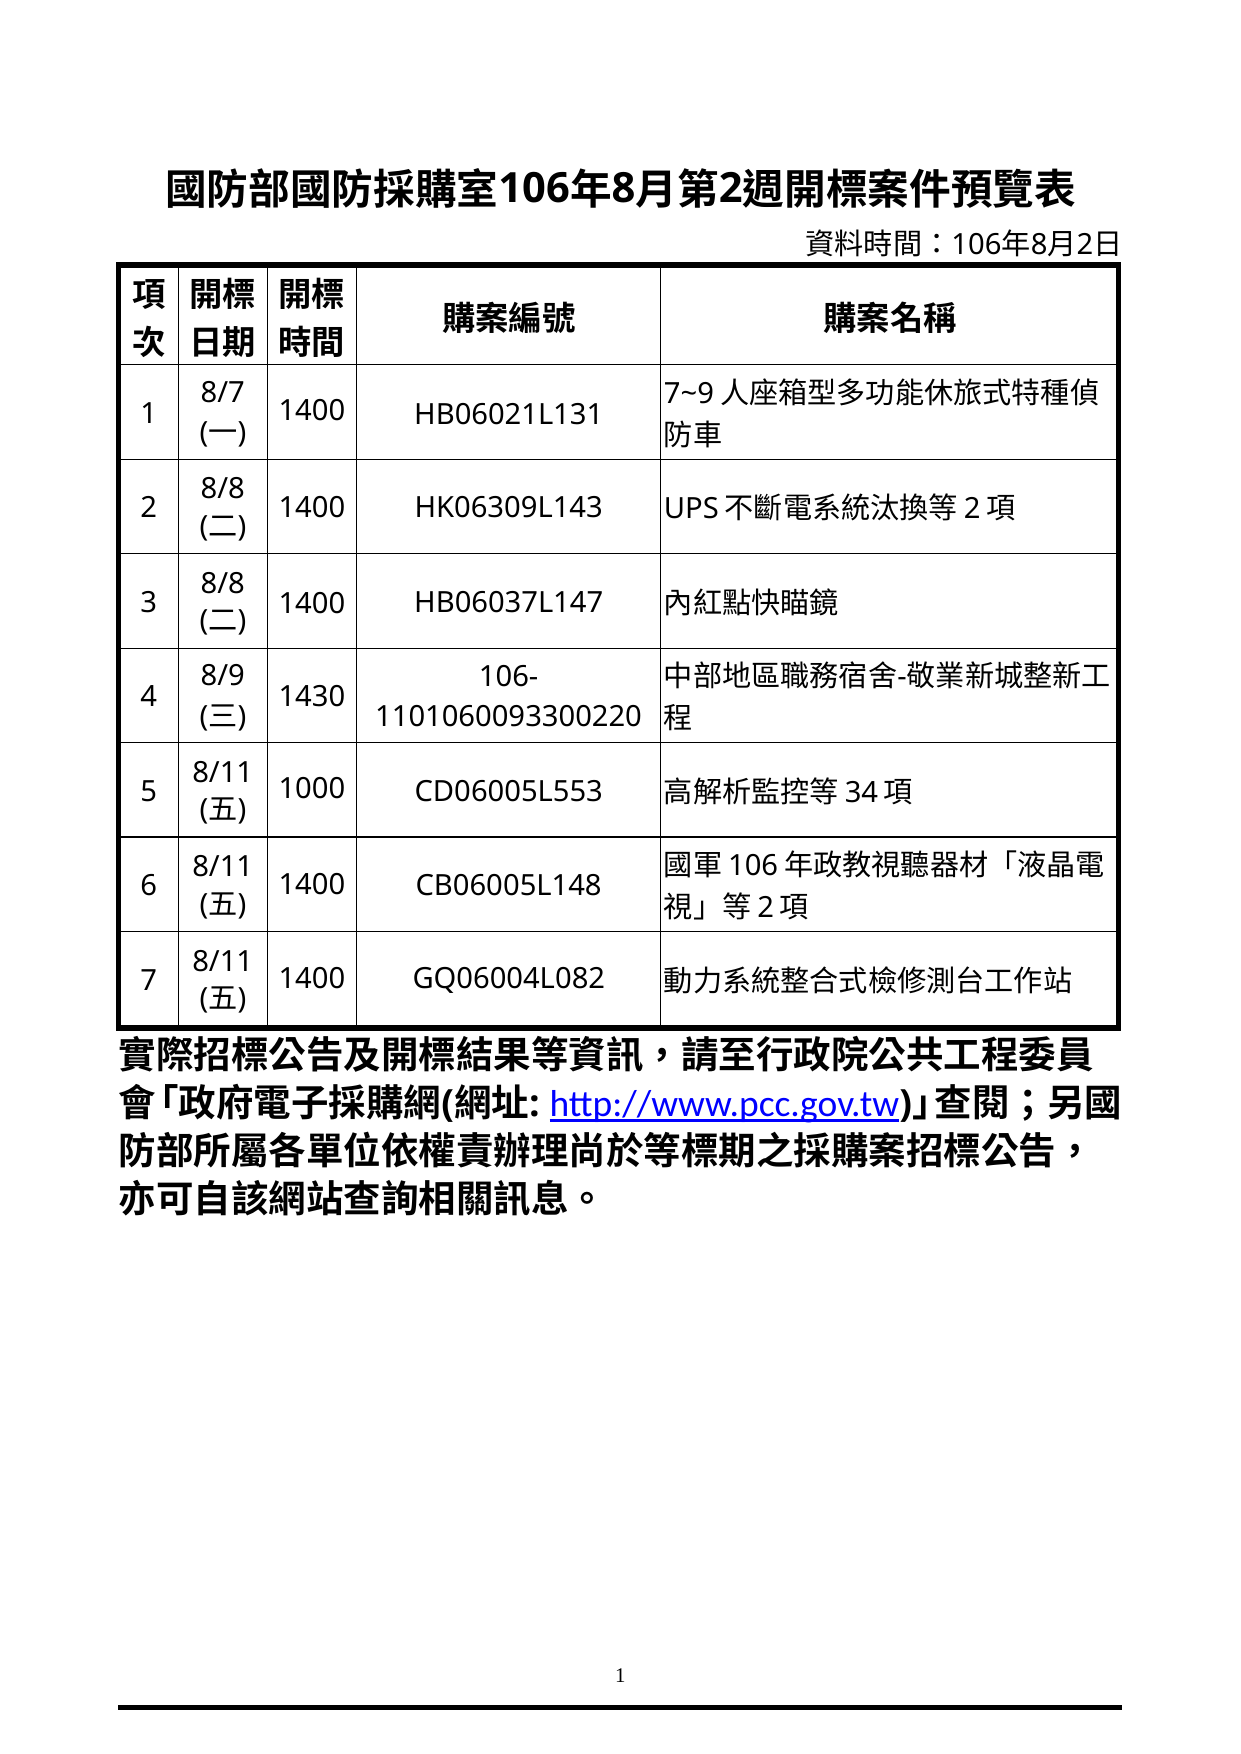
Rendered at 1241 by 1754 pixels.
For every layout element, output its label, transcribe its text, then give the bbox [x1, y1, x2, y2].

table_cell 1430 [268, 649, 356, 742]
table_header 項次 [121, 268, 178, 364]
table_cell 5 [121, 743, 178, 836]
table_cell 106-1101060093300220 [357, 649, 660, 742]
table_cell UPS不斷電系統汰換等2項 [661, 460, 1116, 553]
table_cell CB06005L148 [357, 838, 660, 931]
table_cell 8/9 (三) [179, 649, 267, 742]
table_cell 1 [121, 365, 178, 458]
table_cell 1400 [268, 460, 356, 553]
table_header 購案名稱 [661, 268, 1116, 364]
table_cell 4 [121, 649, 178, 742]
text 實際招標公告及開標結果等資訊，請至行政院公共工程委員會「政府電子採購網(網址: http://www.pcc.gov.tw)」查閱；另國防部所屬各單位依權責辦理尚於等標期之採購案招標公告，亦可自該網站查詢相關訊息。 [118, 1031, 1122, 1222]
table_cell 動力系統整合式檢修測台工作站 [661, 932, 1116, 1025]
text 資料時間：106年8月2日 [157, 225, 1122, 262]
table_cell 內紅點快瞄鏡 [661, 554, 1116, 647]
table_cell 8/11 (五) [179, 743, 267, 836]
table_cell 1400 [268, 932, 356, 1025]
table_cell 1000 [268, 743, 356, 836]
table_header 購案編號 [357, 268, 660, 364]
table_cell 8/11 (五) [179, 838, 267, 931]
table_cell GQ06004L082 [357, 932, 660, 1025]
table_cell 8/8 (二) [179, 460, 267, 553]
table_cell 8/7 (一) [179, 365, 267, 458]
table_cell 中部地區職務宿舍-敬業新城整新工程 [661, 649, 1116, 742]
table_cell 1400 [268, 365, 356, 458]
table_header 開標時間 [268, 268, 356, 364]
table_cell 1400 [268, 838, 356, 931]
table_header 開標日期 [179, 268, 267, 364]
table_cell HB06021L131 [357, 365, 660, 458]
table_cell 7 [121, 932, 178, 1025]
table_cell 3 [121, 554, 178, 647]
table_cell HK06309L143 [357, 460, 660, 553]
text 國防部國防採購室106年8月第2週開標案件預覽表 [118, 160, 1122, 212]
table_cell 6 [121, 838, 178, 931]
table_cell 7~9人座箱型多功能休旅式特種偵防車 [661, 365, 1116, 458]
table_cell 國軍106年政教視聽器材「液晶電視」等2項 [661, 838, 1116, 931]
table_cell 2 [121, 460, 178, 553]
table_cell CD06005L553 [357, 743, 660, 836]
table_cell 1400 [268, 554, 356, 647]
table_cell 高解析監控等34項 [661, 743, 1116, 836]
table_cell 8/11 (五) [179, 932, 267, 1025]
table_cell 8/8 (二) [179, 554, 267, 647]
table_cell HB06037L147 [357, 554, 660, 647]
